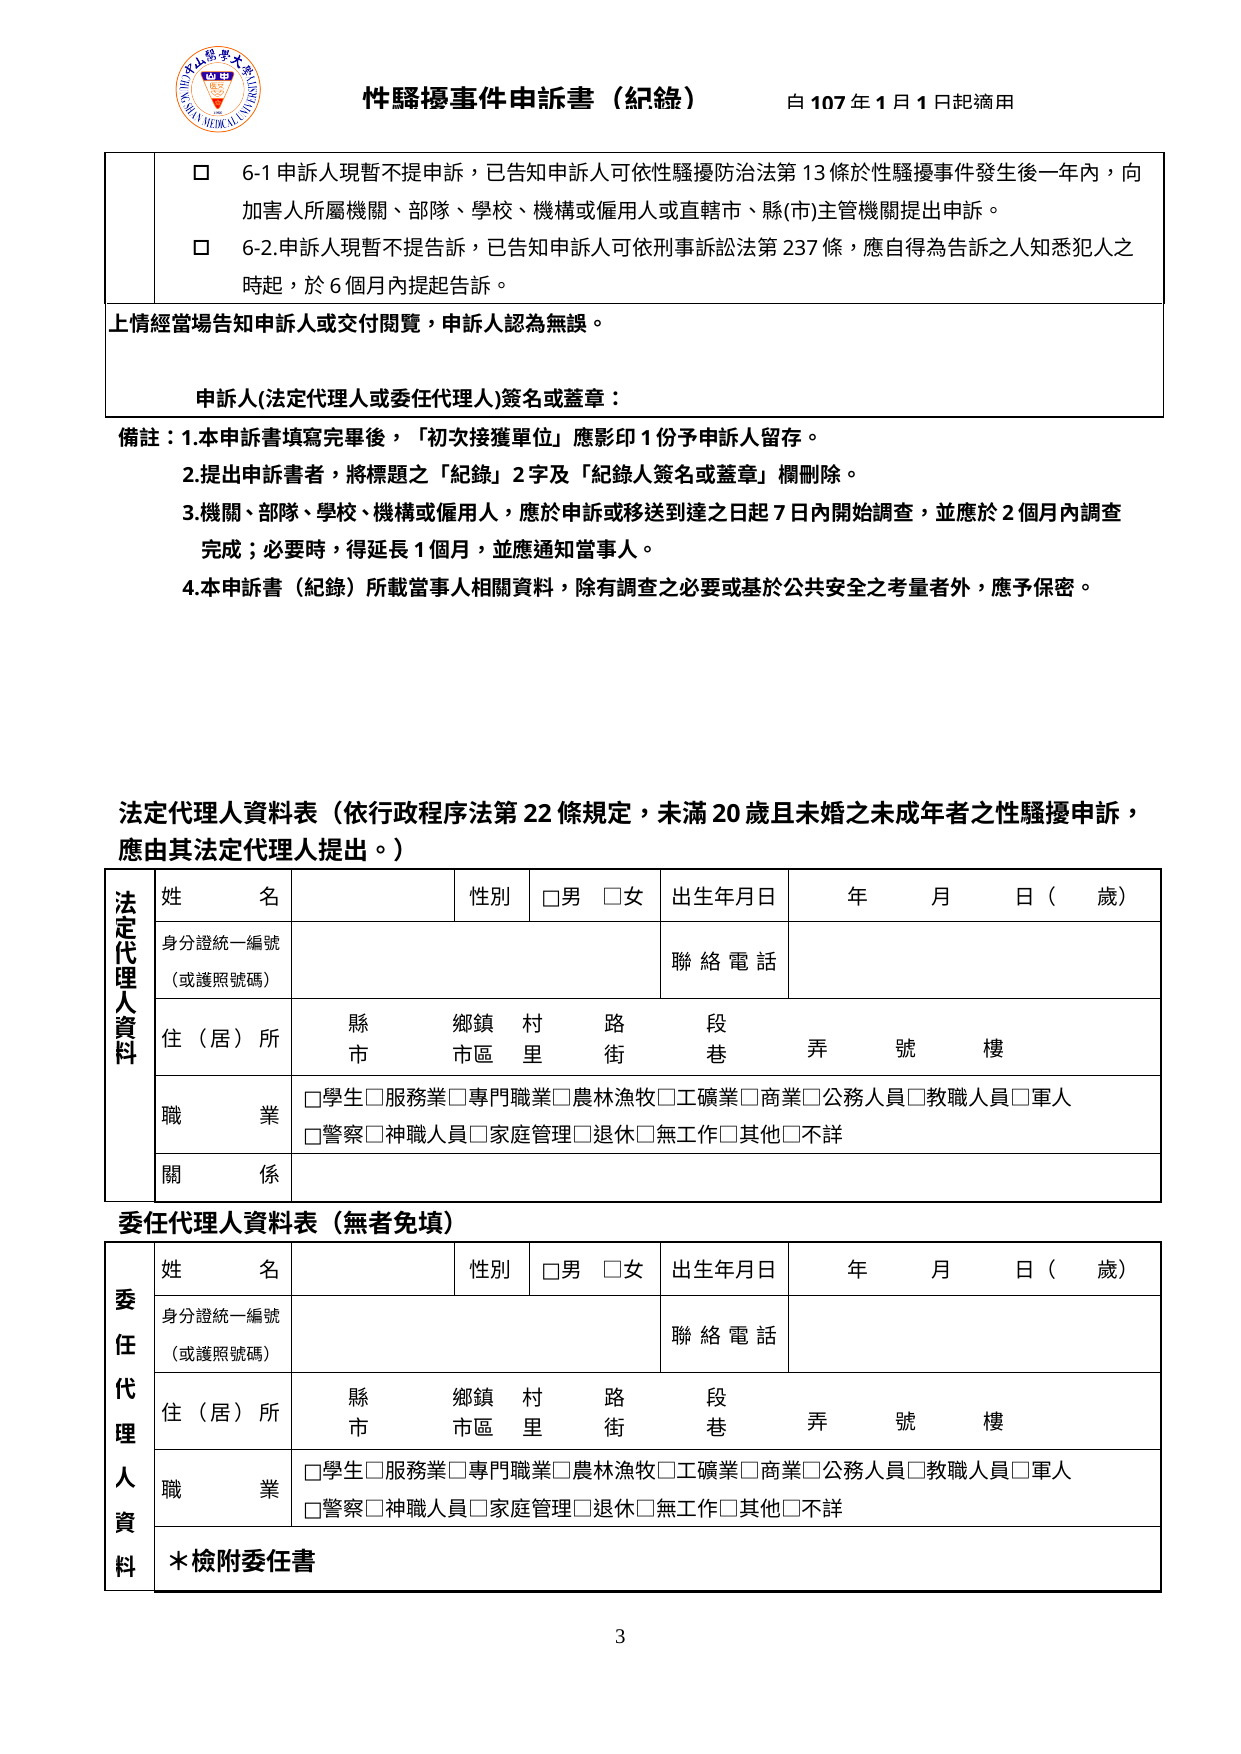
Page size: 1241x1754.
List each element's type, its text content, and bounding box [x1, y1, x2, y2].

table_cell 身分證統一編號（或護照號碼） [155, 1296, 291, 1372]
table_cell 住（居）所 [156, 999, 291, 1075]
table_header □男 □女 [530, 870, 660, 921]
picture [174, 46, 263, 135]
table_cell 職業 [156, 1076, 291, 1152]
table_cell [789, 1296, 1160, 1372]
table_cell 關係 [156, 1154, 291, 1201]
table_header 性別 [455, 870, 529, 921]
text 法定代理人資料表（依行政程序法第22條規定，未滿20歲且未婚之未成年者之性騷擾申訴，應由其法定代理人提出。） [118, 792, 1122, 867]
table_cell 1.本單位即為加害人所屬機關、部隊、學校、機構或僱用人，如有資料不齊者，請申訴人於14日內補正資料，否則不予受理。 2.本單位為警察機關，已就性騷擾申訴事件詳予記錄。處理情形如下： □2-1因已知悉加害人有所屬機關、部隊、學校、機構、僱用人，將即移請其所屬機關、部隊、學校、機構或僱用人續為調查，並副知該管直轄市、縣（市）主管機關及申訴人。 □2-2因已知悉加害人無所屬機關、部隊、學校、機構、僱用人，將即行調查。 □2-3因加害人不明或不知有無所屬機關、部隊、學校、機構或僱用人，將於7日內查明；未能查明加害人之身分者，應即就性騷擾之申訴逕為調查。 □2-4因加害人為機關首長、部隊主官 (管) 、學校校長、機構之最高負責人、僱用人，將移請該機關、部隊、學校、機構或僱用人所在地直轄市、縣 (市) 主管機關續為調查，並副知申訴人。 3.本單位為直轄市、縣（市）主管機關： □3-1.知加害人有所屬機關、部隊、學校、機構或僱用人者：直轄市、縣（市）主管機關於7日內將上開資料移請加害人所屬機關、部隊、學校、機構或僱用人處理，跨轄者並副知該地直轄市、縣（市）主管機關。 □3-2.加害人不明或不知有無所屬機關、部隊、學校、機構或僱用人者：直轄市、縣（市）主管機關於7日內將上開資料移請事件發生地警察機關處理。 4.本單位非以上單位，將於7日內將本申訴書及相關資料移送本地直轄市、縣（市）主管機關處理。 5.本事件係屬性騷擾防治法第2條，申訴人現暫不提申訴，已告知申訴人可依性騷擾防治法第13條於性騷擾事件發生後一年內，向加害人所屬機關，部隊、學校、機構或僱用人或直轄市、縣(市)主管機關提出申訴。 6.本案係屬性騷擾防治法第25條： 6-1申訴人現暫不提申訴，已告知申訴人可依性騷擾防治法第13條於性騷擾事件發生後一年內，向加害人所屬機關、部隊、學校、機構或僱用人或直轄市、縣(市)主管機關提出申訴。 6-2.申訴人現暫不提告訴，已告知申訴人可依刑事訴訟法第237條，應自得為告訴之人知悉犯人之時起，於6個月內提起告訴。 [155, 153, 1163, 303]
text 備註：1.本申訴書填寫完畢後，「初次接獲單位」應影印1份予申訴人留存。 [118, 418, 1122, 455]
table_cell [292, 922, 660, 998]
table_header 年 月 日（ 歲） [789, 870, 1160, 921]
table_header [292, 1243, 454, 1294]
table_header 姓名 [155, 1243, 291, 1294]
table_cell 縣市 鄉鎮市區 村里 路街 段巷 弄 號 樓 [292, 1373, 1160, 1449]
table_cell 上情經當場告知申訴人或交付閱覽，申訴人認為無誤。 申訴人(法定代理人或委任代理人)簽名或蓋章： [106, 303, 1163, 416]
table_header 法定代理人資料 [106, 870, 154, 1201]
table_cell 縣市 鄉鎮市區 村里 路街 段巷 弄 號 樓 [292, 999, 1160, 1075]
table_header 姓名 [156, 870, 291, 921]
text 3.機關、部隊、學校、機構或僱用人，應於申訴或移送到達之日起7日內開始調查，並應於2個月內調查完成；必要時，得延長1個月，並應通知當事人。 [182, 492, 1122, 567]
table_header 出生年月日 [661, 1243, 788, 1294]
table_cell 聯絡電話 [661, 1296, 788, 1372]
table_cell 住（居）所 [155, 1373, 291, 1449]
table_header 性別 [455, 1243, 529, 1294]
table_cell □學生□服務業□專門職業□農林漁牧□工礦業□商業□公務人員□教職人員□軍人 □警察□神職人員□家庭管理□退休□無工作□其他□不詳 [292, 1076, 1160, 1152]
table_header 委任代理人資料 [106, 1243, 154, 1590]
table_cell □學生□服務業□專門職業□農林漁牧□工礦業□商業□公務人員□教職人員□軍人 □警察□神職人員□家庭管理□退休□無工作□其他□不詳 [292, 1450, 1160, 1526]
table_header 出生年月日 [661, 870, 788, 921]
table_header [292, 870, 454, 921]
text 4.本申訴書（紀錄）所載當事人相關資料，除有調查之必要或基於公共安全之考量者外，應予保密。 [182, 567, 1122, 605]
table_cell ＊檢附委任書 [155, 1527, 1160, 1590]
table_header 年 月 日（ 歲） [789, 1243, 1160, 1294]
table_cell 身分證統一編號（或護照號碼） [156, 922, 291, 998]
table_cell 職業 [155, 1450, 291, 1526]
table_cell [292, 1154, 1160, 1201]
table_cell 聯絡電話 [661, 922, 788, 998]
table_cell [106, 153, 154, 303]
table_cell [789, 922, 1160, 998]
text 委任代理人資料表（無者免填） [118, 1203, 1122, 1241]
text 2.提出申訴書者，將標題之「紀錄」2字及「紀錄人簽名或蓋章」欄刪除。 [182, 455, 1122, 492]
table_header □男 □女 [530, 1243, 660, 1294]
table_cell [292, 1296, 660, 1372]
